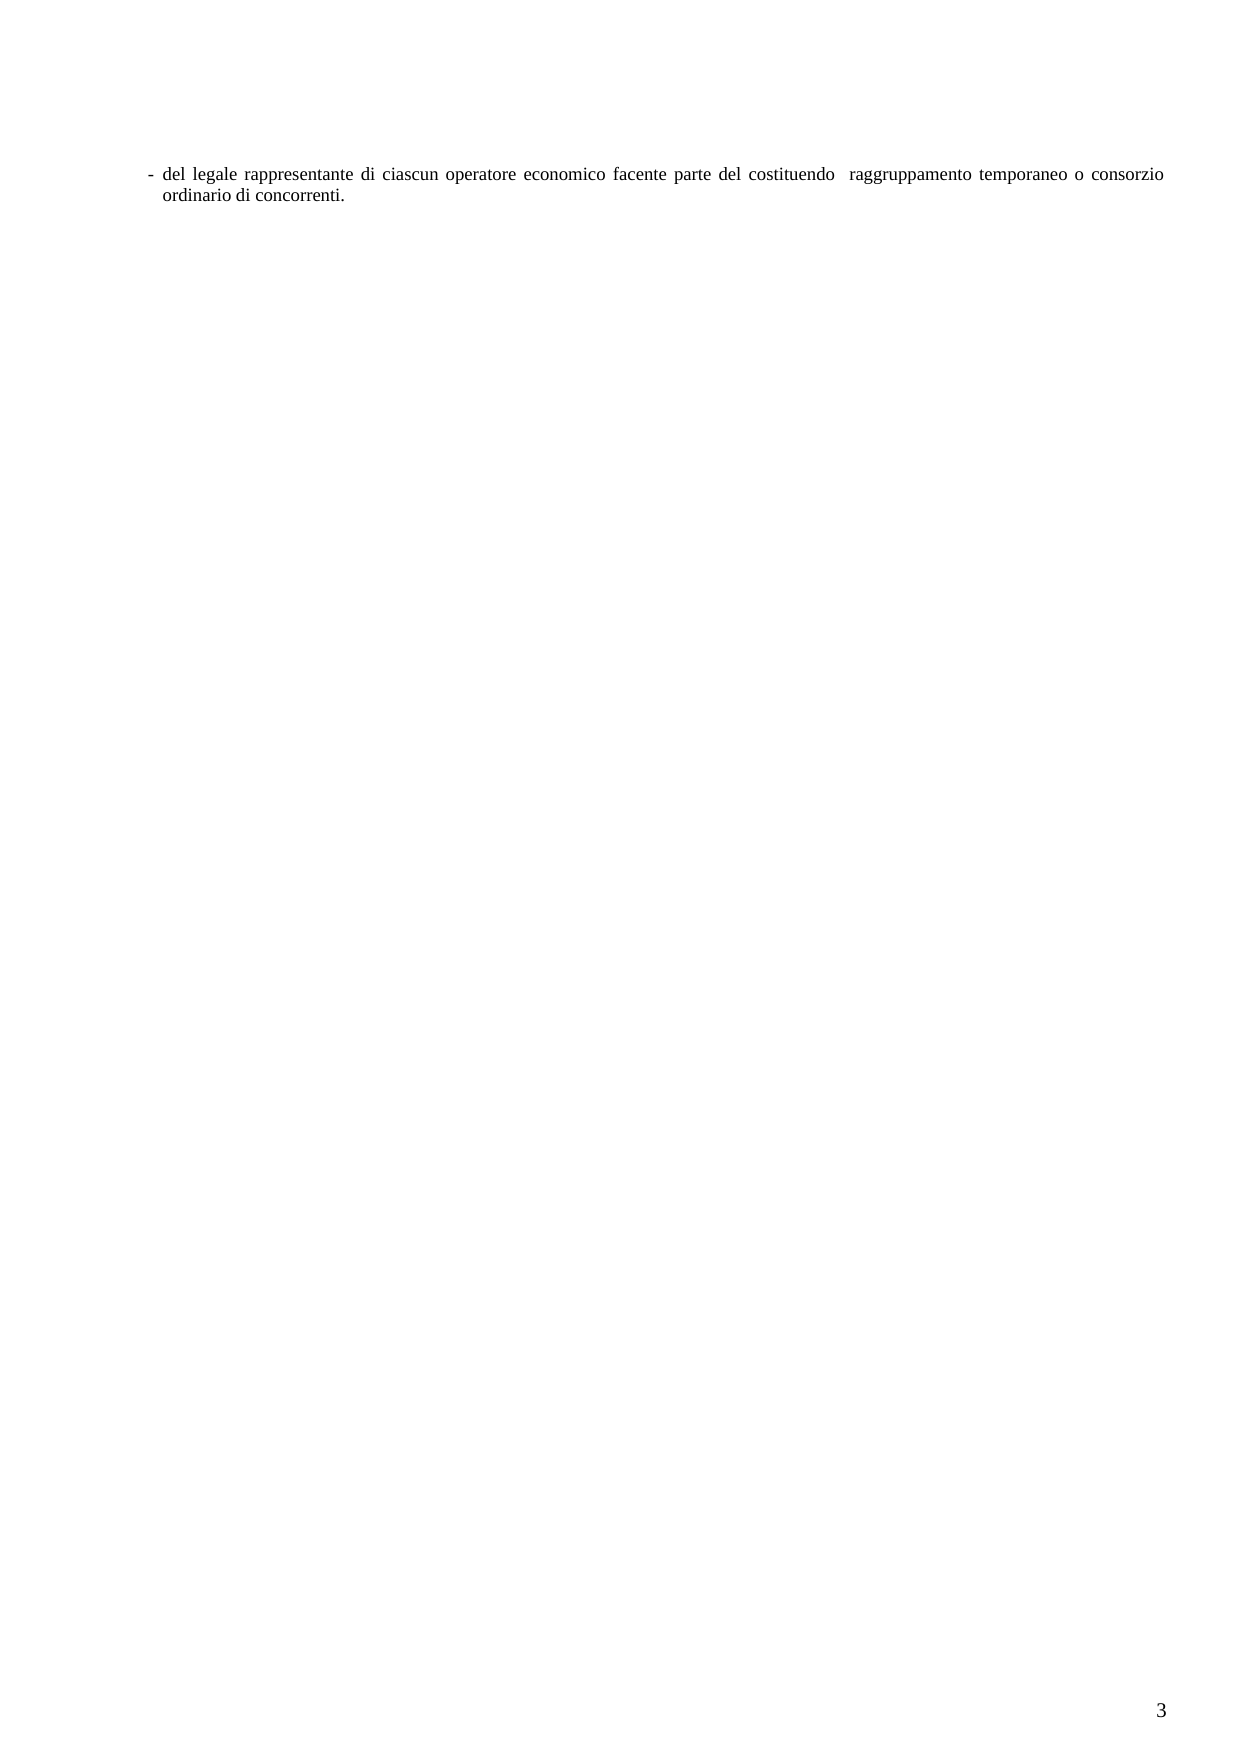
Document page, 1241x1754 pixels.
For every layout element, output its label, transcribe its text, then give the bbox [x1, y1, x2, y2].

text - del legale rappresentante di ciascun operatore economico facente parte del costituendo raggruppamento temporaneo o consorzio ordinario di concorrenti. [148, 162, 1166, 206]
